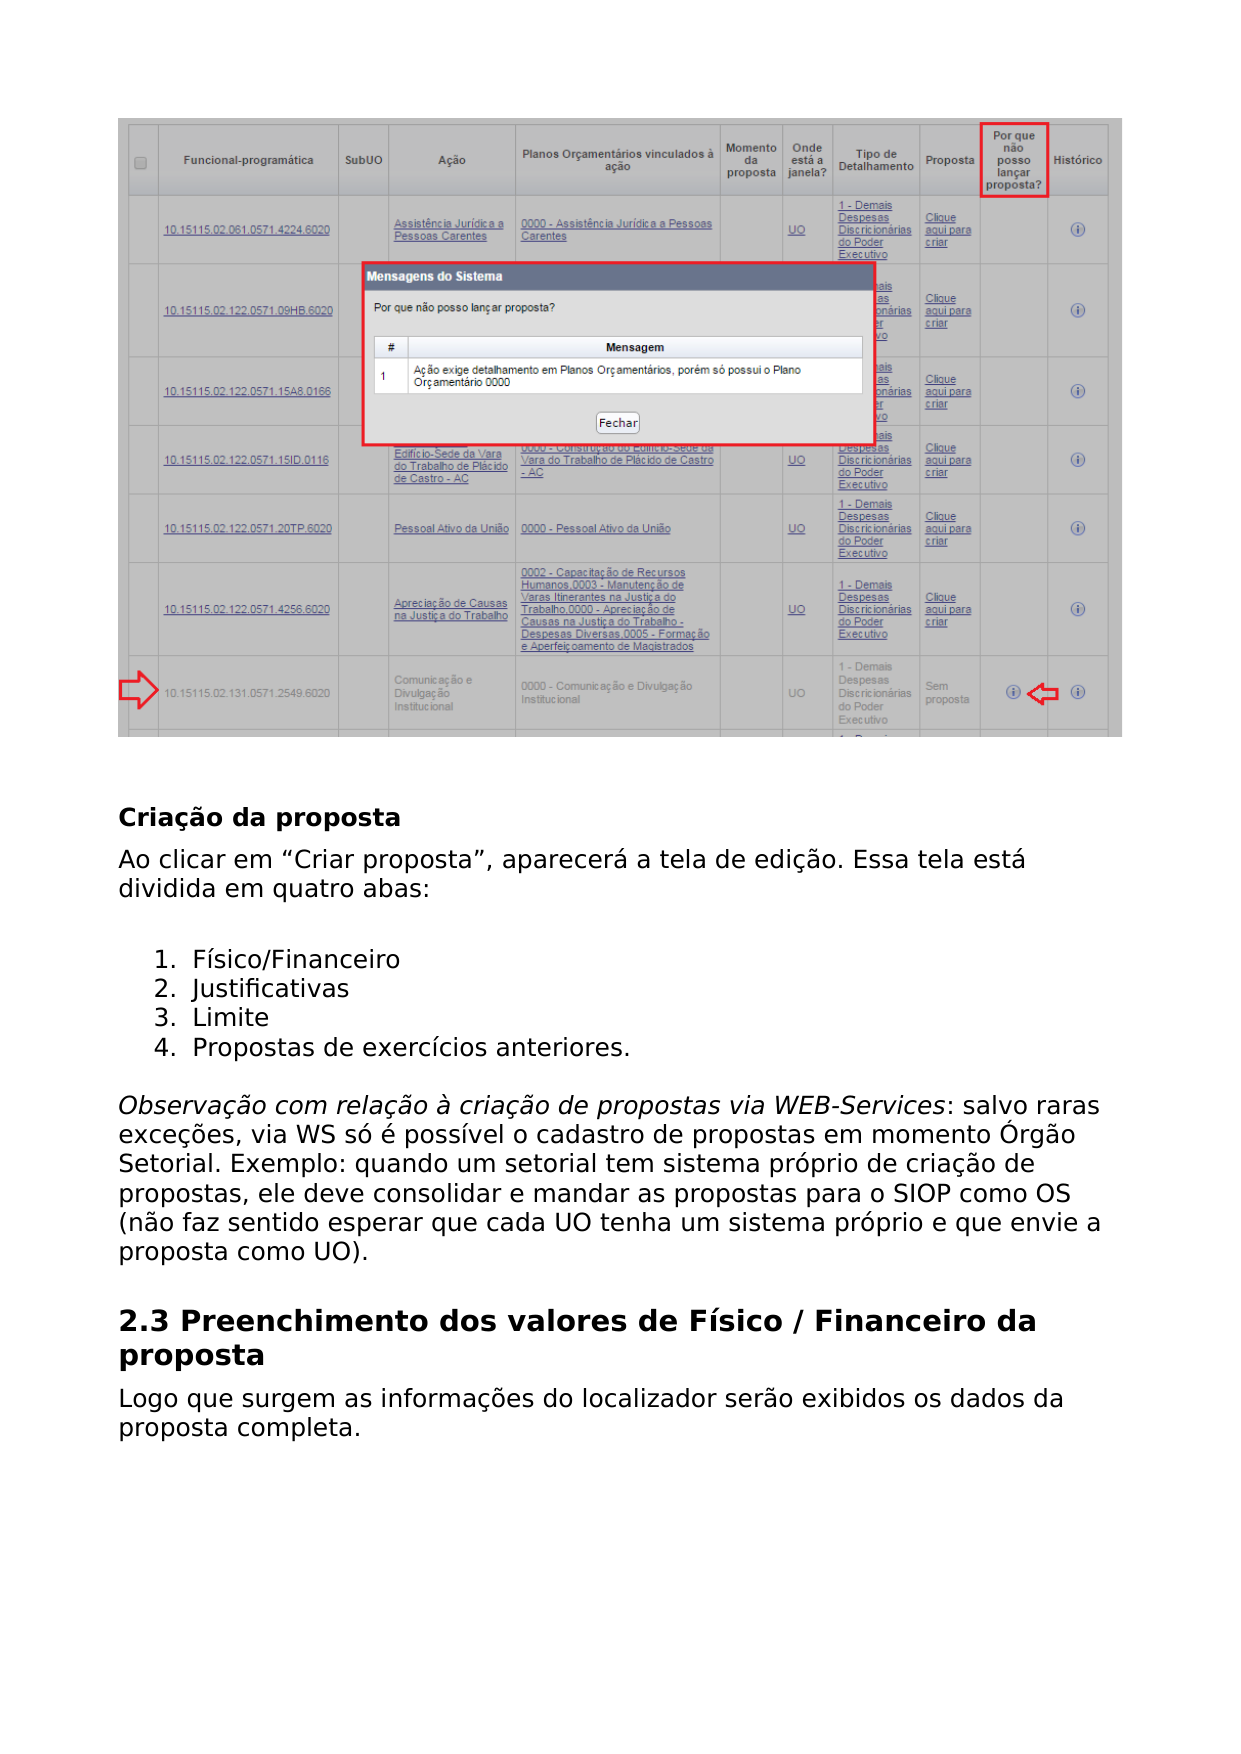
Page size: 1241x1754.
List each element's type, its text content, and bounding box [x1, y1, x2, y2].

list Limite [177, 1003, 1122, 1033]
list Propostas de exercícios anteriores. [177, 1033, 1122, 1062]
text Ao clicar em “Criar proposta”, aparecerá a tela de edição. Essa tela está dividida em quatro abas: [118, 845, 1122, 903]
text Observação com relação à criação de propostas via WEB-Services: salvo raras exceções, via WS só é possível o cadastro de propostas em momento Órgão Setorial. Exemplo: quando um setorial tem sistema próprio de criação de propostas, ele deve consolidar e mandar as propostas para o SIOP como OS (não faz sentido esperar que cada UO tenha um sistema próprio e que envie a proposta como UO). [118, 1091, 1122, 1266]
subtitle 2.3 Preenchimento dos valores de Físico / Financeiro da proposta [118, 1304, 1122, 1372]
subtitle Criação da proposta [118, 803, 1122, 832]
list Físico/Financeiro [177, 945, 1122, 974]
list Justificativas [177, 974, 1122, 1003]
text Logo que surgem as informações do localizador serão exibidos os dados da proposta completa. [118, 1384, 1122, 1443]
picture [118, 118, 1123, 737]
